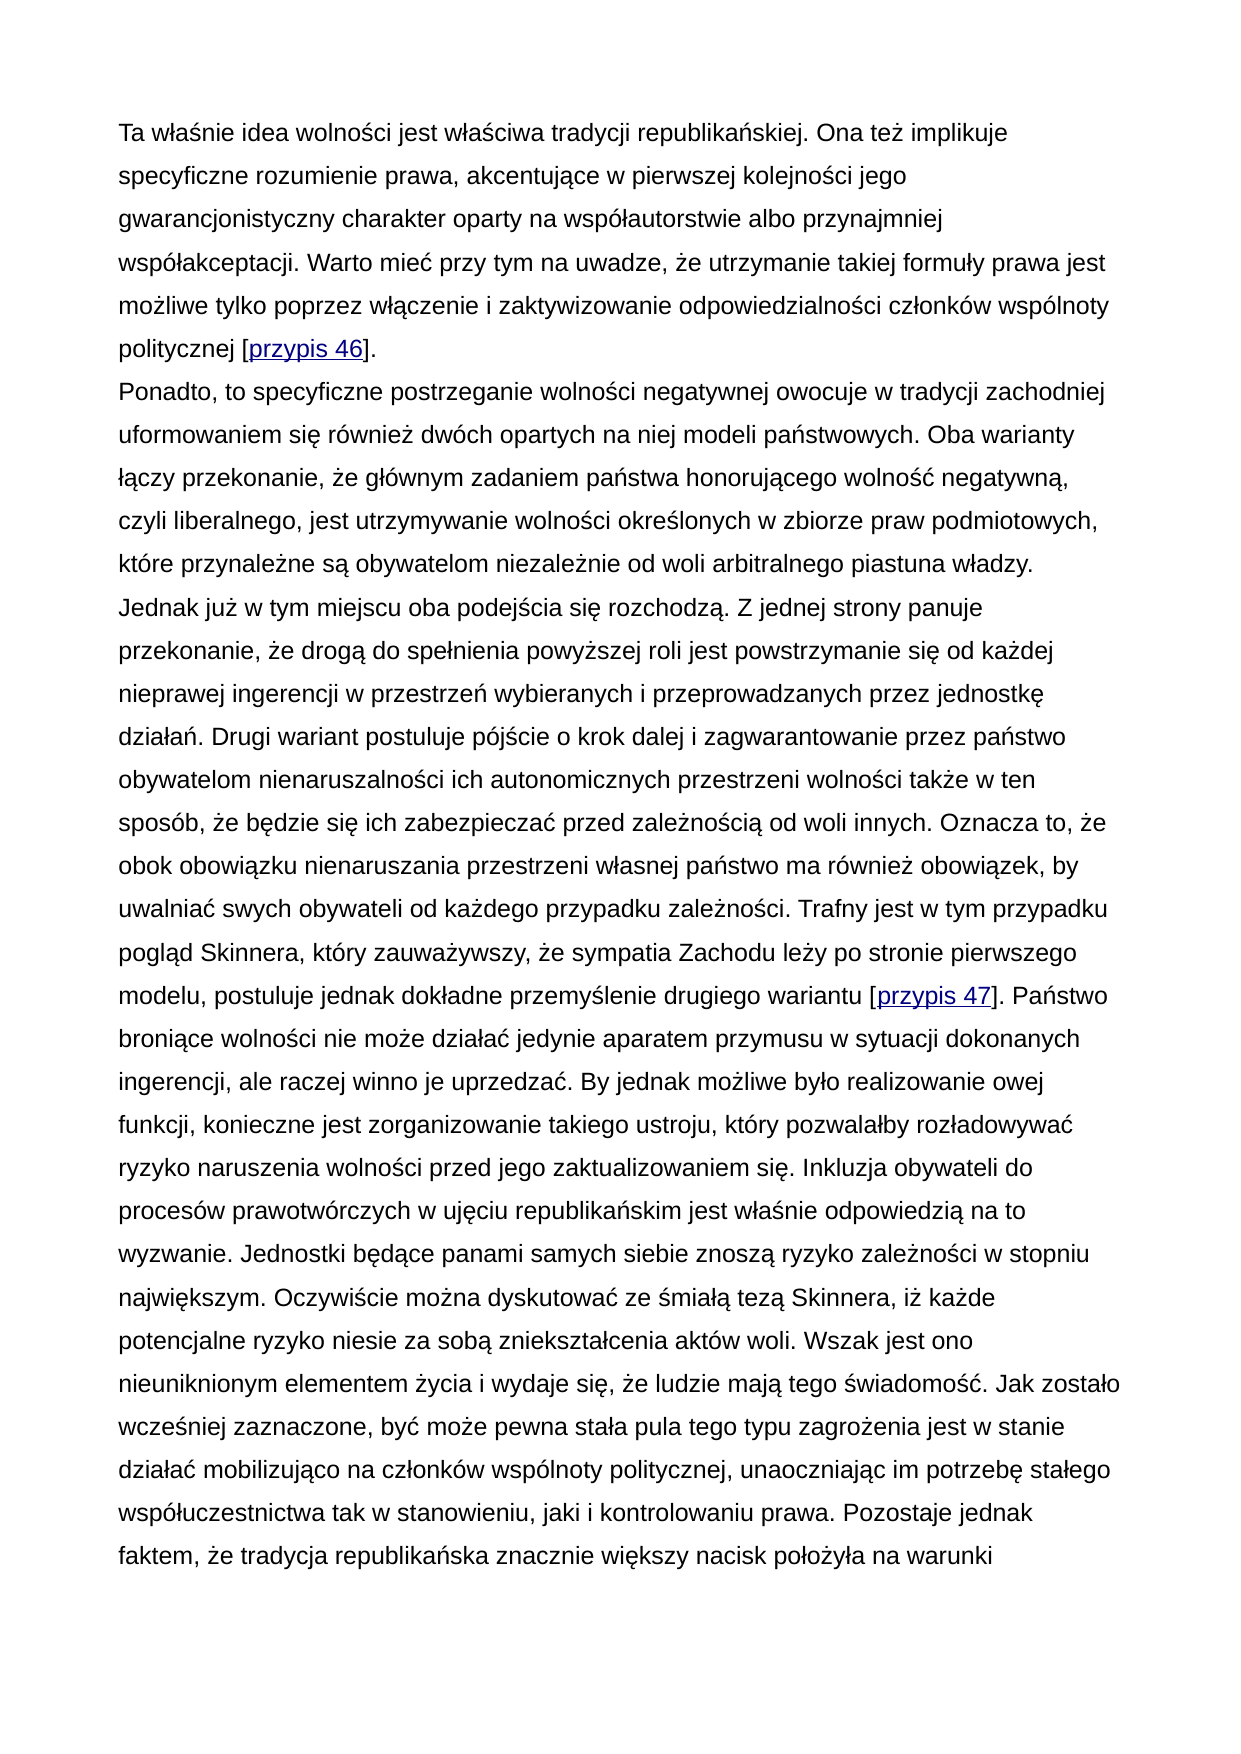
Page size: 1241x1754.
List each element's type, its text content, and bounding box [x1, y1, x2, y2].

text Ta właśnie idea wolności jest właściwa tradycji republikańskiej. Ona też implikuje specyficzne rozumienie prawa, akcentujące w pierwszej kolejności jego gwarancjonistyczny charakter oparty na współautorstwie albo przynajmniej współakceptacji. Warto mieć przy tym na uwadze, że utrzymanie takiej formuły prawa jest możliwe tylko poprzez włączenie i zaktywizowanie odpowiedzialności członków wspólnoty politycznej [przypis 46]. [118, 118, 1122, 362]
text Ponadto, to specyficzne postrzeganie wolności negatywnej owocuje w tradycji zachodniej uformowaniem się również dwóch opartych na niej modeli państwowych. Oba warianty łączy przekonanie, że głównym zadaniem państwa honorującego wolność negatywną, czyli liberalnego, jest utrzymywanie wolności określonych w zbiorze praw podmiotowych, które przynależne są obywatelom niezależnie od woli arbitralnego piastuna władzy. Jednak już w tym miejscu oba podejścia się rozchodzą. Z jednej strony panuje przekonanie, że drogą do spełnienia powyższej roli jest powstrzymanie się od każdej nieprawej ingerencji w przestrzeń wybieranych i przeprowadzanych przez jednostkę działań. Drugi wariant postuluje pójście o krok dalej i zagwarantowanie przez państwo obywatelom nienaruszalności ich autonomicznych przestrzeni wolności także w ten sposób, że będzie się ich zabezpieczać przed zależnością od woli innych. Oznacza to, że obok obowiązku nienaruszania przestrzeni własnej państwo ma również obowiązek, by uwalniać swych obywateli od każdego przypadku zależności. Trafny jest w tym przypadku pogląd Skinnera, który zauważywszy, że sympatia Zachodu leży po stronie pierwszego modelu, postuluje jednak dokładne przemyślenie drugiego wariantu [przypis 47]. Państwo broniące wolności nie może działać jedynie aparatem przymusu w sytuacji dokonanych ingerencji, ale raczej winno je uprzedzać. By jednak możliwe było realizowanie owej funkcji, konieczne jest zorganizowanie takiego ustroju, który pozwalałby rozładowywać ryzyko naruszenia wolności przed jego zaktualizowaniem się. Inkluzja obywateli do procesów prawotwórczych w ujęciu republikańskim jest właśnie odpowiedzią na to wyzwanie. Jednostki będące panami samych siebie znoszą ryzyko zależności w stopniu największym. Oczywiście można dyskutować ze śmiałą tezą Skinnera, iż każde potencjalne ryzyko niesie za sobą zniekształcenia aktów woli. Wszak jest ono nieuniknionym elementem życia i wydaje się, że ludzie mają tego świadomość. Jak zostało wcześniej zaznaczone, być może pewna stała pula tego typu zagrożenia jest w stanie działać mobilizująco na członków wspólnoty politycznej, unaoczniając im potrzebę stałego współuczestnictwa tak w stanowieniu, jaki i kontrolowaniu prawa. Pozostaje jednak faktem, że tradycja republikańska znacznie większy nacisk położyła na warunki [118, 377, 1122, 1570]
